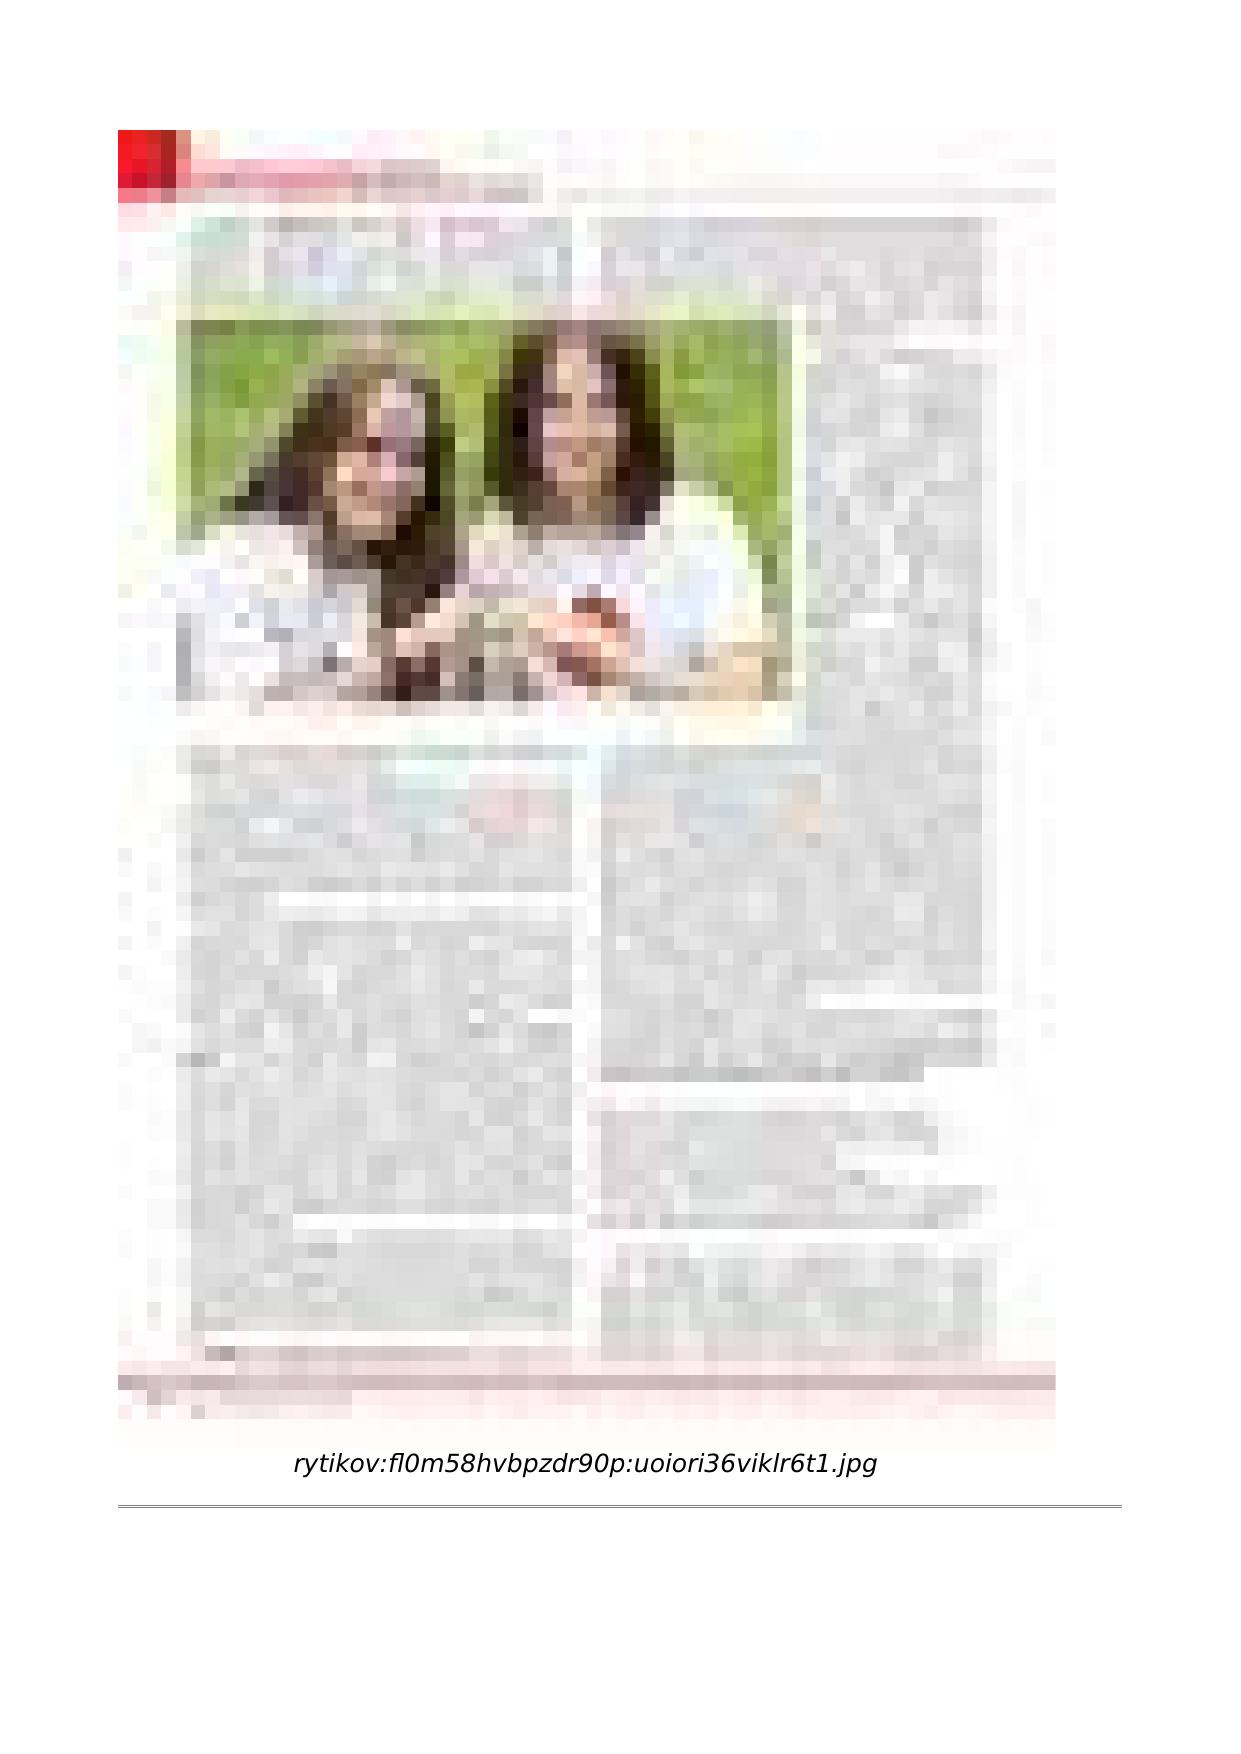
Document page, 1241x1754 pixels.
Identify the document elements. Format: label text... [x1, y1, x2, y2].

text rytikov:fl0m58hvbpzdr90p:uoiori36viklr6t1.jpg [118, 1449, 1056, 1478]
picture [118, 130, 1056, 1449]
